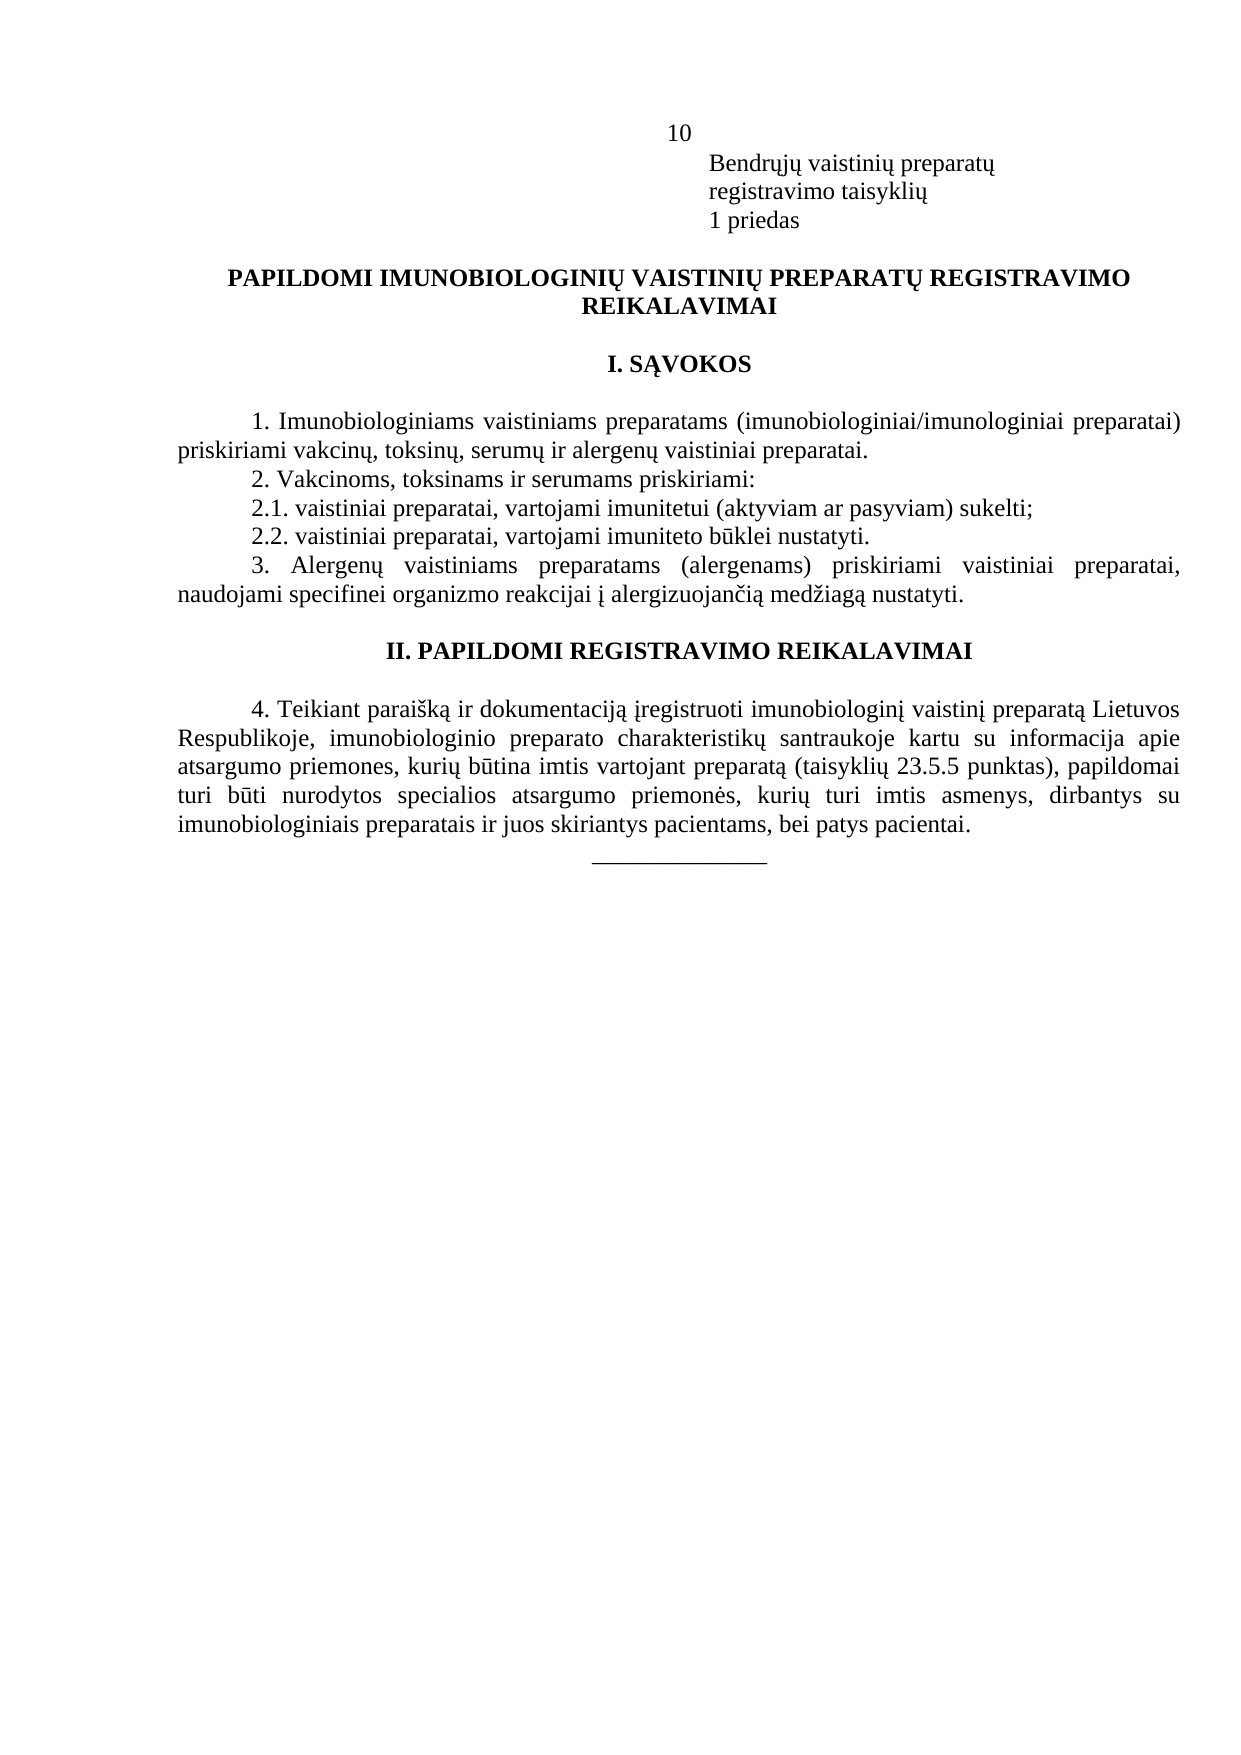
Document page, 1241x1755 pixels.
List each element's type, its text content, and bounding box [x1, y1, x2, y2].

text Bendrųjų vaistinių preparatų [709, 148, 1181, 176]
text I. SĄVOKOS [177, 349, 1181, 378]
text 4. Teikiant paraišką ir dokumentaciją įregistruoti imunobiologinį vaistinį preparatą Lietuvos Respublikoje, imunobiologinio preparato charakteristikų santraukoje kartu su informacija apie atsargumo priemones, kurių būtina imtis vartojant preparatą (taisyklių 23.5.5 punktas), papildomai turi būti nurodytos specialios atsargumo priemonės, kurių turi imtis asmenys, dirbantys su imunobiologiniais preparatais ir juos skiriantys pacientams, bei patys pacientai. [177, 694, 1181, 838]
text 2. Vakcinoms, toksinams ir serumams priskiriami: [177, 464, 1181, 493]
text II. PAPILDOMI REGISTRAVIMO REIKALAVIMAI [177, 636, 1181, 665]
text 2.1. vaistiniai preparatai, vartojami imunitetui (aktyviam ar pasyviam) sukelti; [177, 493, 1181, 521]
text PAPILDOMI IMUNOBIOLOGINIŲ VAISTINIŲ PREPARATŲ REGISTRAVIMO REIKALAVIMAI [177, 263, 1181, 320]
text registravimo taisyklių [177, 176, 1181, 205]
text 1. Imunobiologiniams vaistiniams preparatams (imunobiologiniai/imunologiniai preparatai) priskiriami vakcinų, toksinų, serumų ir alergenų vaistiniai preparatai. [177, 406, 1181, 464]
text 3. Alergenų vaistiniams preparatams (alergenams) priskiriami vaistiniai preparatai, naudojami specifinei organizmo reakcijai į alergizuojančią medžiagą nustatyti. [177, 550, 1181, 608]
text 2.2. vaistiniai preparatai, vartojami imuniteto būklei nustatyti. [177, 521, 1181, 550]
text ______________ [177, 838, 1181, 866]
text 1 priedas [177, 205, 1181, 234]
